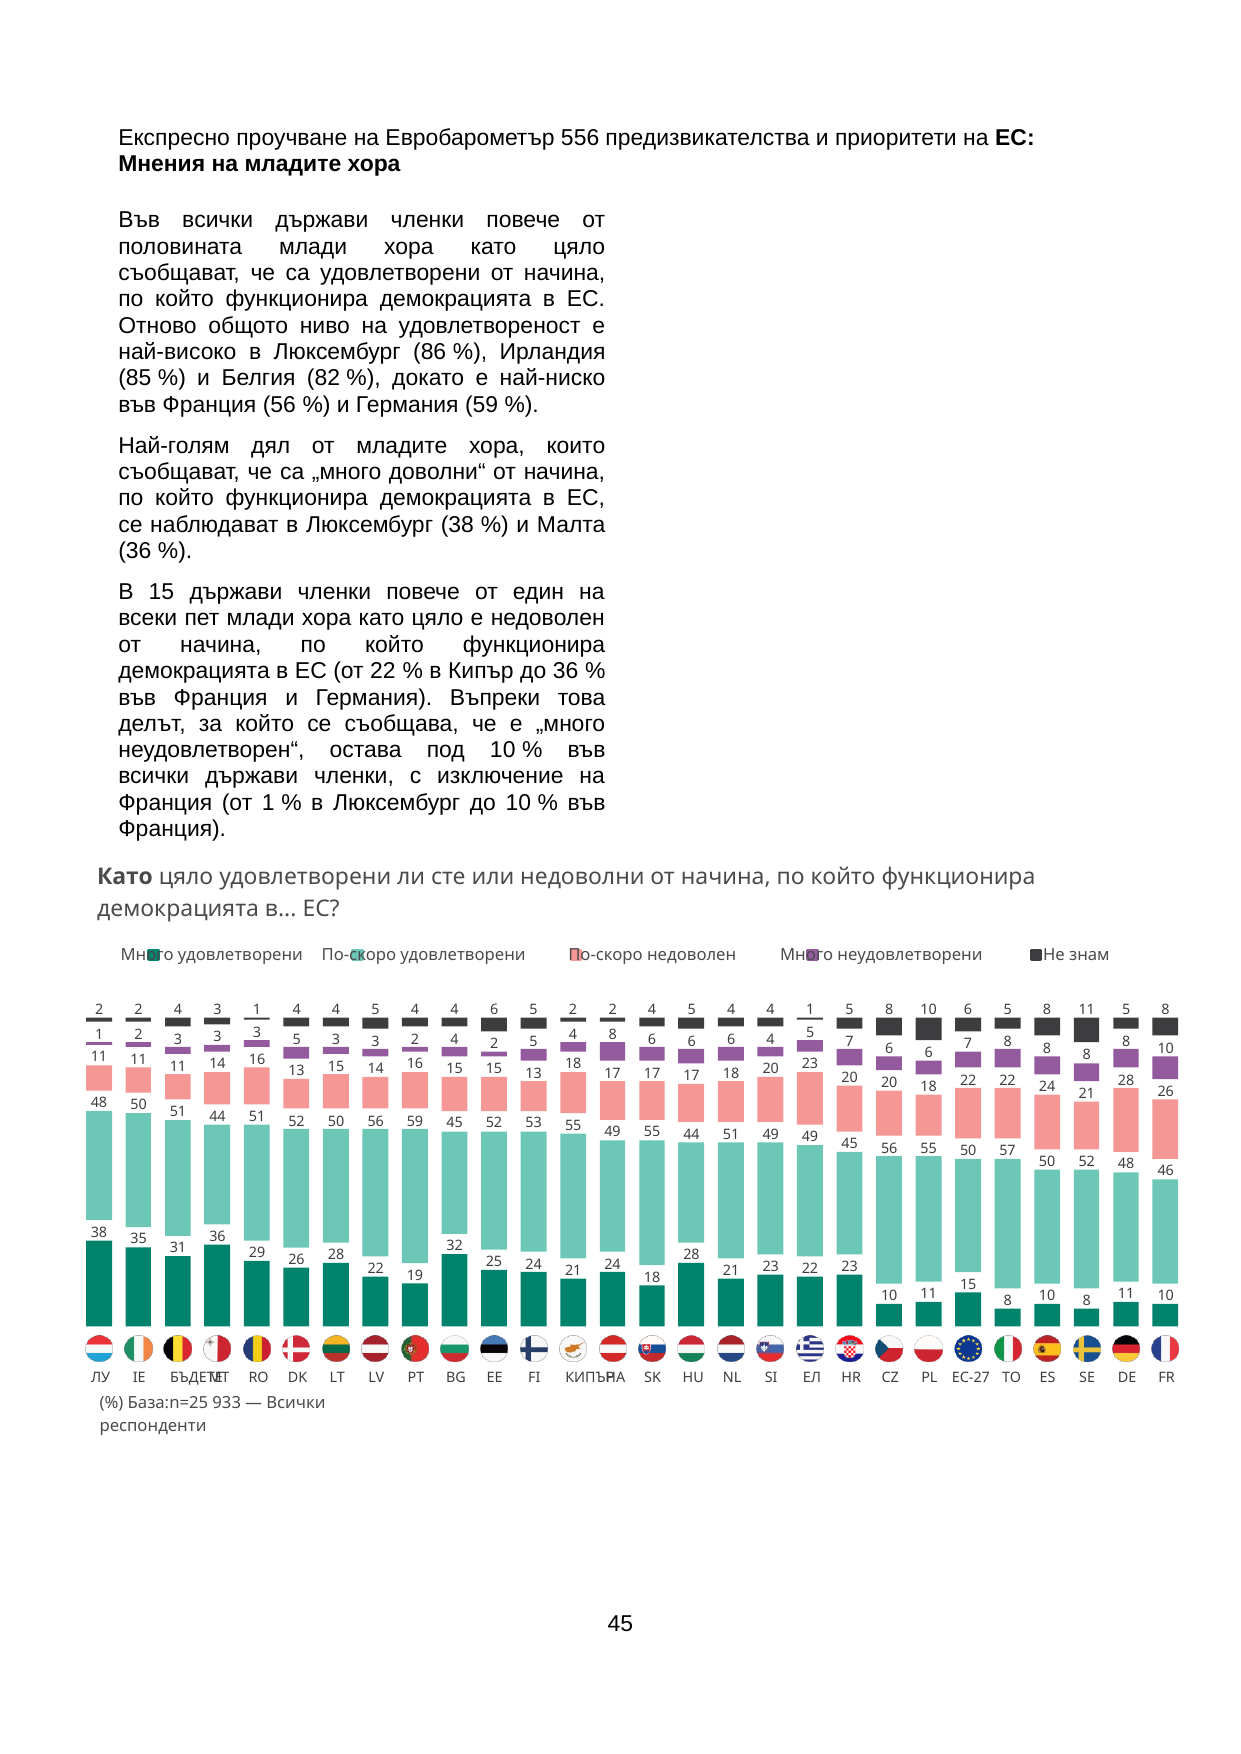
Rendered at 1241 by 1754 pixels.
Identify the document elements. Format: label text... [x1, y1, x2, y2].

picture [401, 1335, 429, 1362]
picture [85, 1335, 113, 1362]
picture [914, 1335, 943, 1362]
picture [361, 1335, 389, 1362]
picture [124, 1335, 153, 1362]
text Във всички държави членки повече от половината млади хора като цяло съобщават, че са удовлетворени от начина, по който функционира демокрацията в ЕС. Отново общото ниво на удовлетвореност е най-високо в Люксембург (86 %), Ирландия (85 %) и Белгия (82 %), докато е най-ниско във Франция (56 %) и Германия (59 %). [118, 206, 605, 417]
text Най-голям дял от младите хора, които съобщават, че са „много доволни“ от начина, по който функционира демокрацията в ЕС, се наблюдават в Люксембург (38 %) и Малта (36 %). [118, 432, 605, 563]
picture [282, 1335, 310, 1362]
picture [756, 1335, 784, 1362]
picture [875, 1335, 903, 1362]
picture [480, 1335, 508, 1362]
picture [1112, 1335, 1140, 1362]
picture [994, 1335, 1022, 1362]
picture [954, 1335, 982, 1362]
picture [440, 1335, 469, 1362]
picture [599, 1335, 627, 1362]
picture [796, 1335, 824, 1362]
picture [1073, 1335, 1101, 1362]
picture [322, 1335, 350, 1362]
picture [163, 1335, 192, 1362]
picture [835, 1335, 864, 1362]
picture [1151, 1335, 1179, 1362]
text В 15 държави членки повече от един на всеки пет млади хора като цяло е недоволен от начина, по който функционира демокрацията в ЕС (от 22 % в Кипър до 36 % във Франция и Германия). Въпреки това делът, за който се съобщава, че е „много неудовлетворен“, остава под 10 % във всички държави членки, с изключение на Франция (от 1 % в Люксембург до 10 % във Франция). [118, 578, 605, 842]
picture [677, 1335, 705, 1362]
picture [1033, 1335, 1061, 1362]
picture [717, 1335, 745, 1362]
picture [243, 1335, 271, 1362]
picture [638, 1335, 666, 1362]
picture [203, 1335, 231, 1362]
picture [520, 1335, 548, 1362]
picture [559, 1335, 587, 1362]
